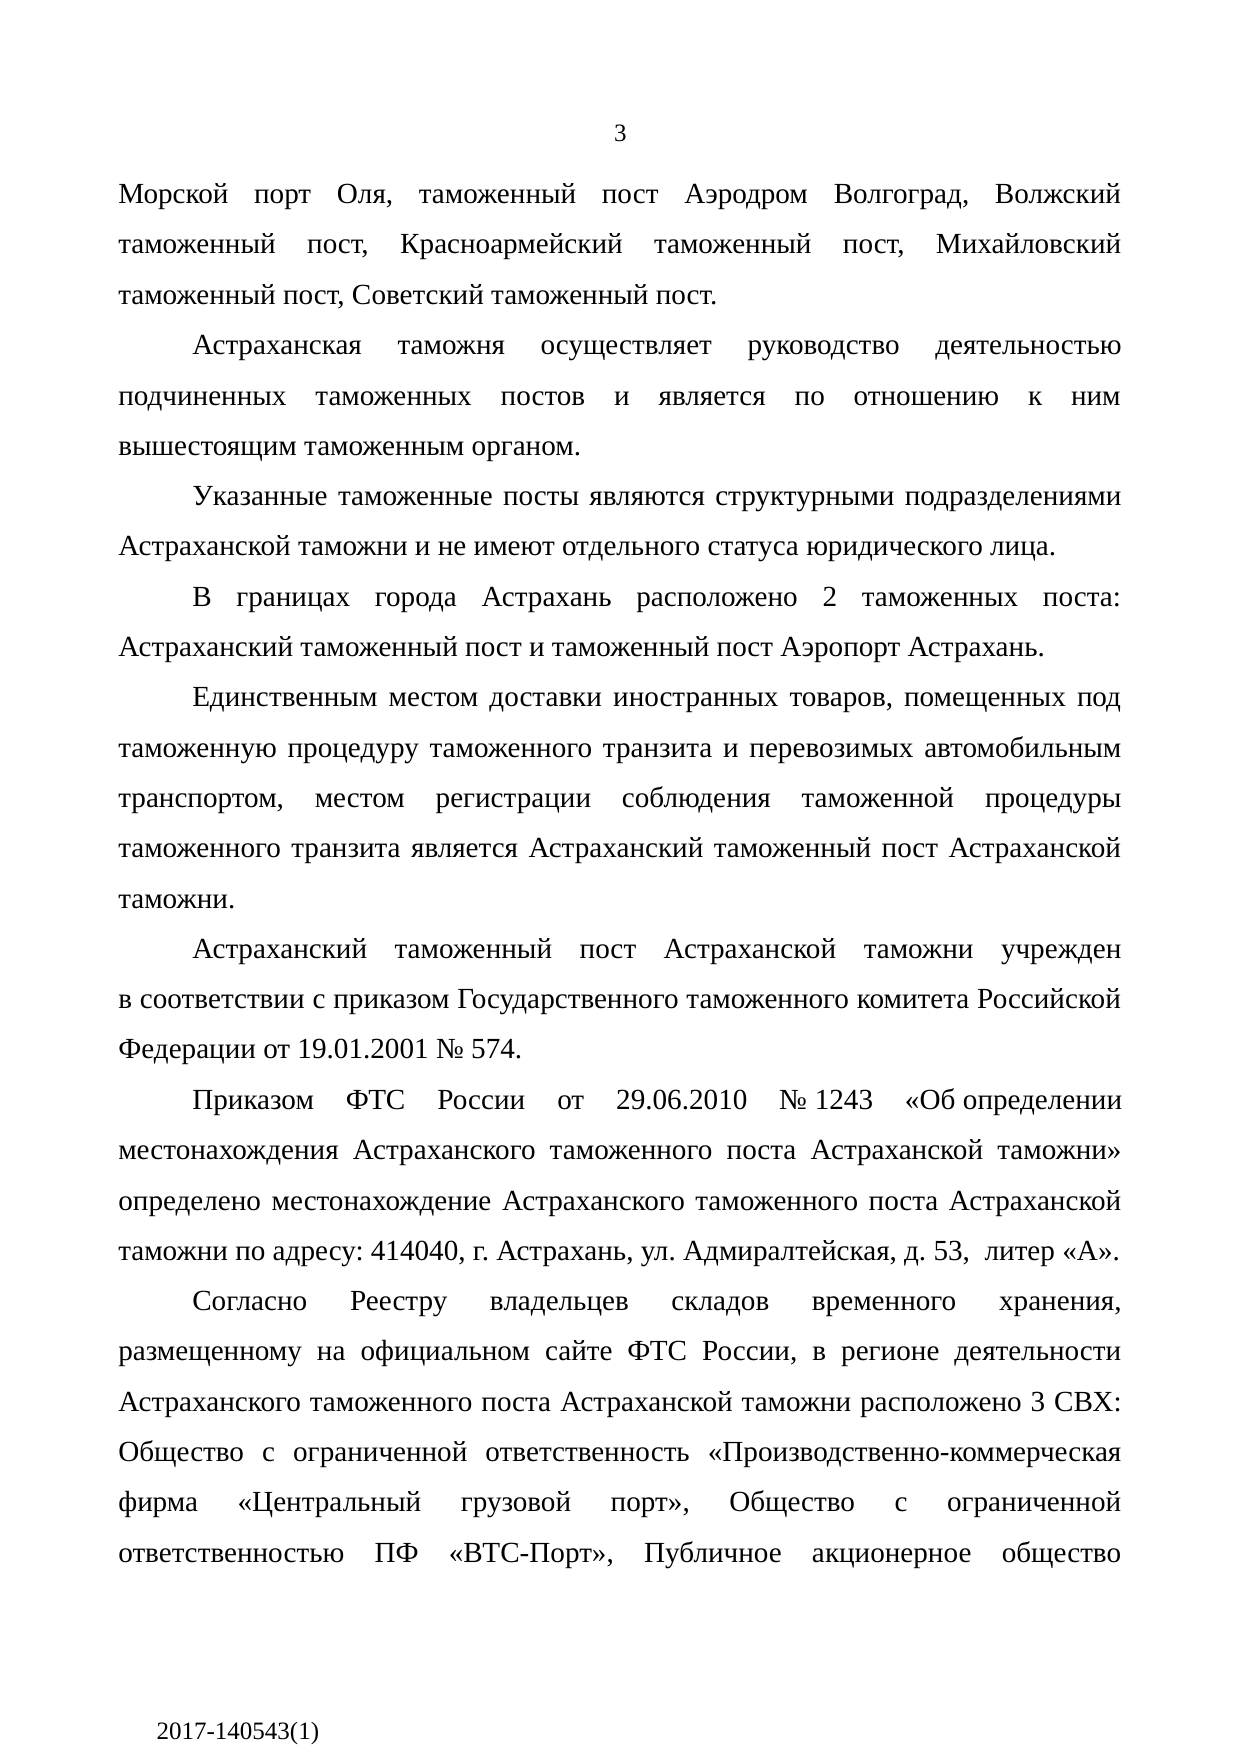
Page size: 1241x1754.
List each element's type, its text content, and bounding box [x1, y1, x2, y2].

text Единственным местом доставки иностранных товаров, помещенных под таможенную процедуру таможенного транзита и перевозимых автомобильным транспортом, местом регистрации соблюдения таможенной процедуры таможенного транзита является Астраханский таможенный пост Астраханской таможни. [118, 679, 1122, 914]
text Астраханская таможня осуществляет руководство деятельностью подчиненных таможенных постов и является по отношению к ним вышестоящим таможенным органом. [118, 327, 1122, 461]
text Указанные таможенные посты являются структурными подразделениями Астраханской таможни и не имеют отдельного статуса юридического лица. [118, 478, 1122, 562]
text Согласно Реестру владельцев складов временного хранения, размещенному на официальном сайте ФТС России, в регионе деятельности Астраханского таможенного поста Астраханской таможни расположено 3 СВХ: Общество с ограниченной ответственность «Производственно-коммерческая фирма «Центральный грузовой порт», Общество с ограниченной ответственностью ПФ «ВТС-Порт», Публичное акционерное общество [118, 1283, 1122, 1568]
text Астраханский таможенный пост Астраханской таможни учрежден в соответствии с приказом Государственного таможенного комитета Российской Федерации от 19.01.2001 № 574. [118, 931, 1122, 1065]
text В границах города Астрахань расположено 2 таможенных поста: Астраханский таможенный пост и таможенный пост Аэропорт Астрахань. [118, 579, 1122, 663]
text Морской порт Оля, таможенный пост Аэродром Волгоград, Волжский таможенный пост, Красноармейский таможенный пост, Михайловский таможенный пост, Советский таможенный пост. [118, 176, 1122, 311]
text Приказом ФТС России от 29.06.2010 № 1243 «Об определении местонахождения Астраханского таможенного поста Астраханской таможни» определено местонахождение Астраханского таможенного поста Астраханской таможни по адресу: 414040, г. Астрахань, ул. Адмиралтейская, д. 53, литер «А». [118, 1082, 1122, 1266]
